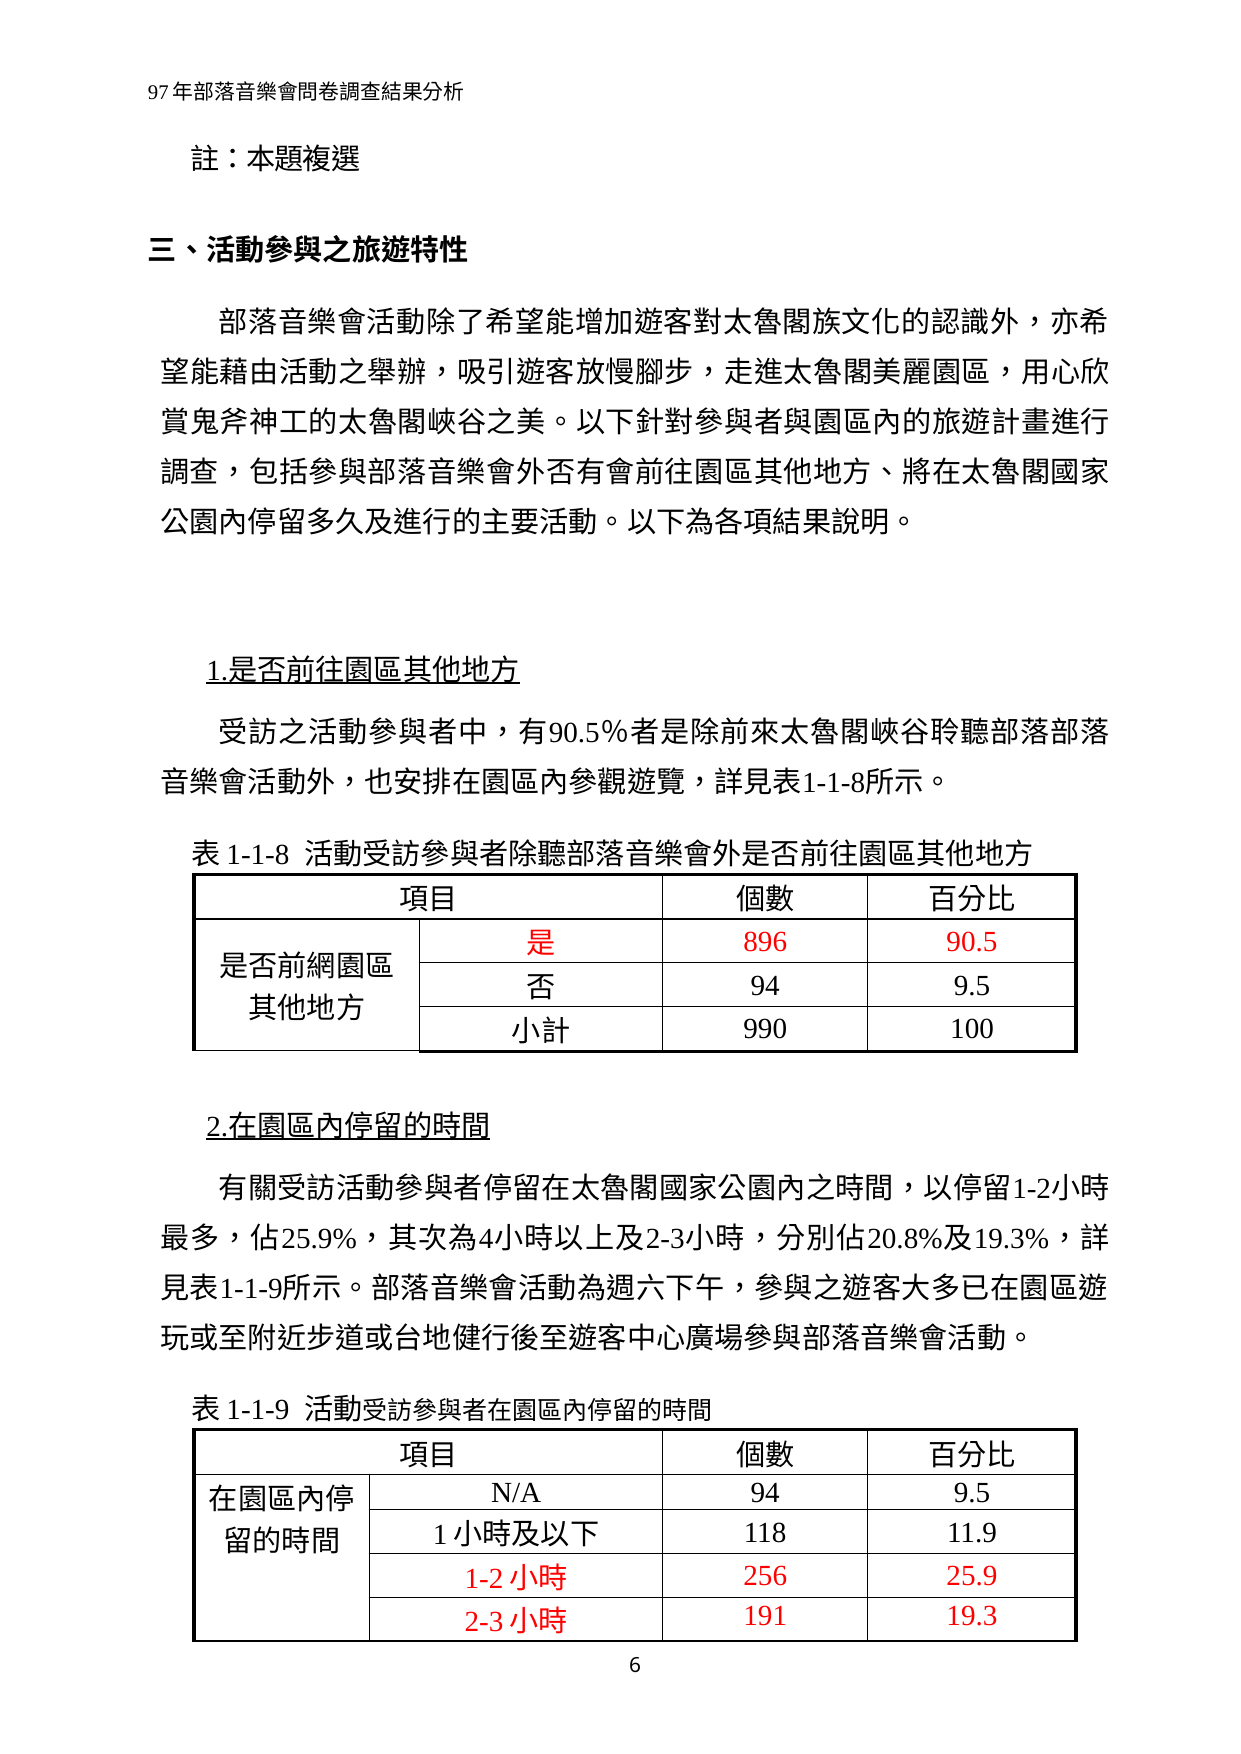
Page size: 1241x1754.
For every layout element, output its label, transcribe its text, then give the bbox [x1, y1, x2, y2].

text 表1-1-9 活動受訪參與者在園區內停留的時間 [191, 1386, 1122, 1428]
table_cell 9.5 [868, 963, 1074, 1006]
table_cell 90.5 [868, 920, 1074, 962]
table_cell 是 [420, 920, 662, 962]
table_header 項目 [196, 1431, 662, 1474]
table_cell 118 [663, 1510, 867, 1553]
table_cell 11.9 [868, 1510, 1074, 1553]
text 1.是否前往園區其他地方 [148, 649, 1122, 688]
table_cell 896 [663, 920, 867, 962]
text 2.在園區內停留的時間 [148, 1105, 1122, 1144]
table_cell 9.5 [868, 1475, 1074, 1509]
table_header 個數 [663, 876, 867, 918]
table_cell 否 [420, 963, 662, 1006]
table_cell 100 [868, 1007, 1074, 1049]
text 有關受訪活動參與者停留在太魯閣國家公園內之時間，以停留1-2小時最多，佔25.9%，其次為4小時以上及2-3小時，分別佔20.8%及19.3%，詳見表1-1-9所示。部落音樂會活動為週六下午，參與之遊客大多已在園區遊玩或至附近步道或台地健行後至遊客中心廣場參與部落音樂會活動。 [160, 1157, 1109, 1357]
table_header 百分比 [868, 1431, 1074, 1474]
table_cell 1小時及以下 [370, 1510, 662, 1553]
text 註：本題複選 [190, 136, 1122, 178]
table_cell 是否前網園區其他地方 [196, 920, 419, 1049]
text 表1-1-8 活動受訪參與者除聽部落音樂會外是否前往園區其他地方 [191, 830, 1122, 872]
table_header 個數 [663, 1431, 867, 1474]
table_cell 990 [663, 1007, 867, 1049]
table_cell 1-2小時 [370, 1554, 662, 1596]
table_cell N/A [370, 1475, 662, 1509]
table_cell 小計 [420, 1007, 662, 1049]
subtitle 三、活動參與之旅遊特性 [148, 241, 1122, 266]
table_cell 25.9 [868, 1554, 1074, 1596]
text 部落音樂會活動除了希望能增加遊客對太魯閣族文化的認識外，亦希望能藉由活動之舉辦，吸引遊客放慢腳步，走進太魯閣美麗園區，用心欣賞鬼斧神工的太魯閣峽谷之美。以下針對參與者與園區內的旅遊計畫進行調查，包括參與部落音樂會外否有會前往園區其他地方、將在太魯閣國家公園內停留多久及進行的主要活動。以下為各項結果說明。 [160, 291, 1109, 541]
table_header 項目 [196, 876, 662, 918]
table_cell 在園區內停留的時間 [196, 1475, 369, 1640]
table_cell 19.3 [868, 1598, 1074, 1640]
text 受訪之活動參與者中，有90.5％者是除前來太魯閣峽谷聆聽部落部落音樂會活動外，也安排在園區內參觀遊覽，詳見表1-1-8所示。 [160, 701, 1109, 801]
table_cell 2-3小時 [370, 1598, 662, 1640]
table_cell 94 [663, 963, 867, 1006]
table_header 百分比 [868, 876, 1074, 918]
table_cell 191 [663, 1598, 867, 1640]
table_cell 256 [663, 1554, 867, 1596]
table_cell 94 [663, 1475, 867, 1509]
